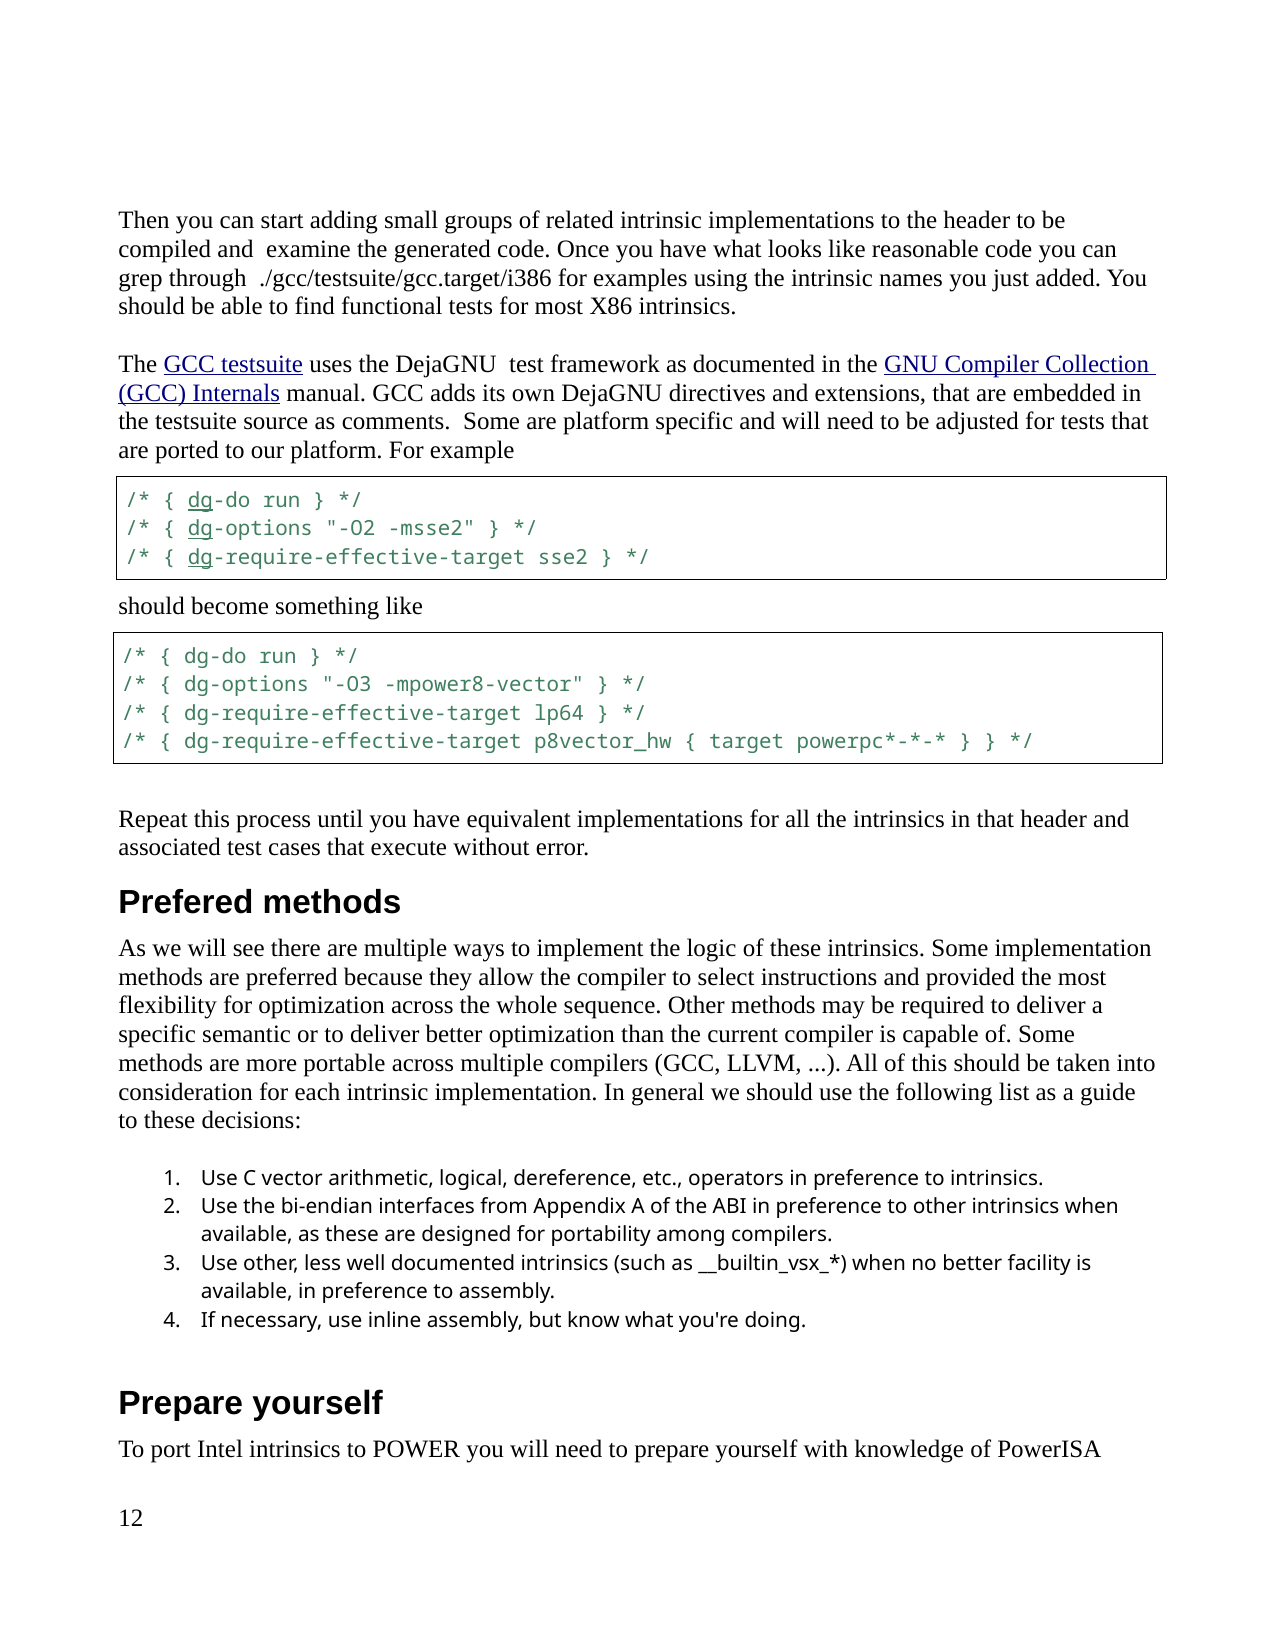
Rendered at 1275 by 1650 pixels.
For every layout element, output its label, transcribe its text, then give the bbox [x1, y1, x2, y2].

list If necessary, use inline assembly, but know what you're doing. [163, 1305, 1157, 1333]
text /* { dg-do run } */ [125, 485, 1157, 513]
text /* { dg-do run } */ [121, 641, 1153, 669]
text The GCC testsuite uses the DejaGNU test framework as documented in the GNU Compiler Collection (GCC) Internals manual. GCC adds its own DejaGNU directives and extensions, that are embedded in the testsuite source as comments. Some are platform specific and will need to be adjusted for tests that are ported to our platform. For example [118, 349, 1157, 464]
text As we will see there are multiple ways to implement the logic of these intrinsics. Some implementation methods are preferred because they allow the compiler to select instructions and provided the most flexibility for optimization across the whole sequence. Other methods may be required to deliver a specific semantic or to deliver better optimization than the current compiler is capable of. Some methods are more portable across multiple compilers (GCC, LLVM, ...). All of this should be taken into consideration for each intrinsic implementation. In general we should use the following list as a guide to these decisions: [118, 933, 1157, 1134]
list Use the bi-endian interfaces from Appendix A of the ABI in preference to other intrinsics when available, as these are designed for portability among compilers. [163, 1191, 1157, 1248]
subtitle Prepare yourself [118, 1383, 1157, 1422]
text Then you can start adding small groups of related intrinsic implementations to the header to be compiled and examine the generated code. Once you have what looks like reasonable code you can grep through ./gcc/testsuite/gcc.target/i386 for examples using the intrinsic names you just added. You should be able to find functional tests for most X86 intrinsics. [118, 205, 1157, 320]
text /* { dg-require-effective-target p8vector_hw { target powerpc*-*-* } } */ [121, 726, 1153, 754]
text To port Intel intrinsics to POWER you will need to prepare yourself with knowledge of PowerISA [118, 1434, 1157, 1463]
list Use C vector arithmetic, logical, dereference, etc., operators in preference to intrinsics. [163, 1163, 1157, 1191]
text /* { dg-options "-O2 -msse2" } */ [125, 513, 1157, 542]
text Repeat this process until you have equivalent implementations for all the intrinsics in that header and associated test cases that execute without error. [118, 804, 1157, 861]
subtitle Prefered methods [118, 882, 1157, 921]
list Use other, less well documented intrinsics (such as __builtin_vsx_*) when no better facility is available, in preference to assembly. [163, 1248, 1157, 1305]
text /* { dg-require-effective-target sse2 } */ [125, 542, 1157, 570]
text /* { dg-options "-O3 -mpower8-vector" } */ [121, 669, 1153, 698]
text [117, 477, 1166, 579]
text should become something like [118, 580, 1157, 620]
text [118, 464, 1157, 476]
text /* { dg-require-effective-target lp64 } */ [121, 698, 1153, 726]
